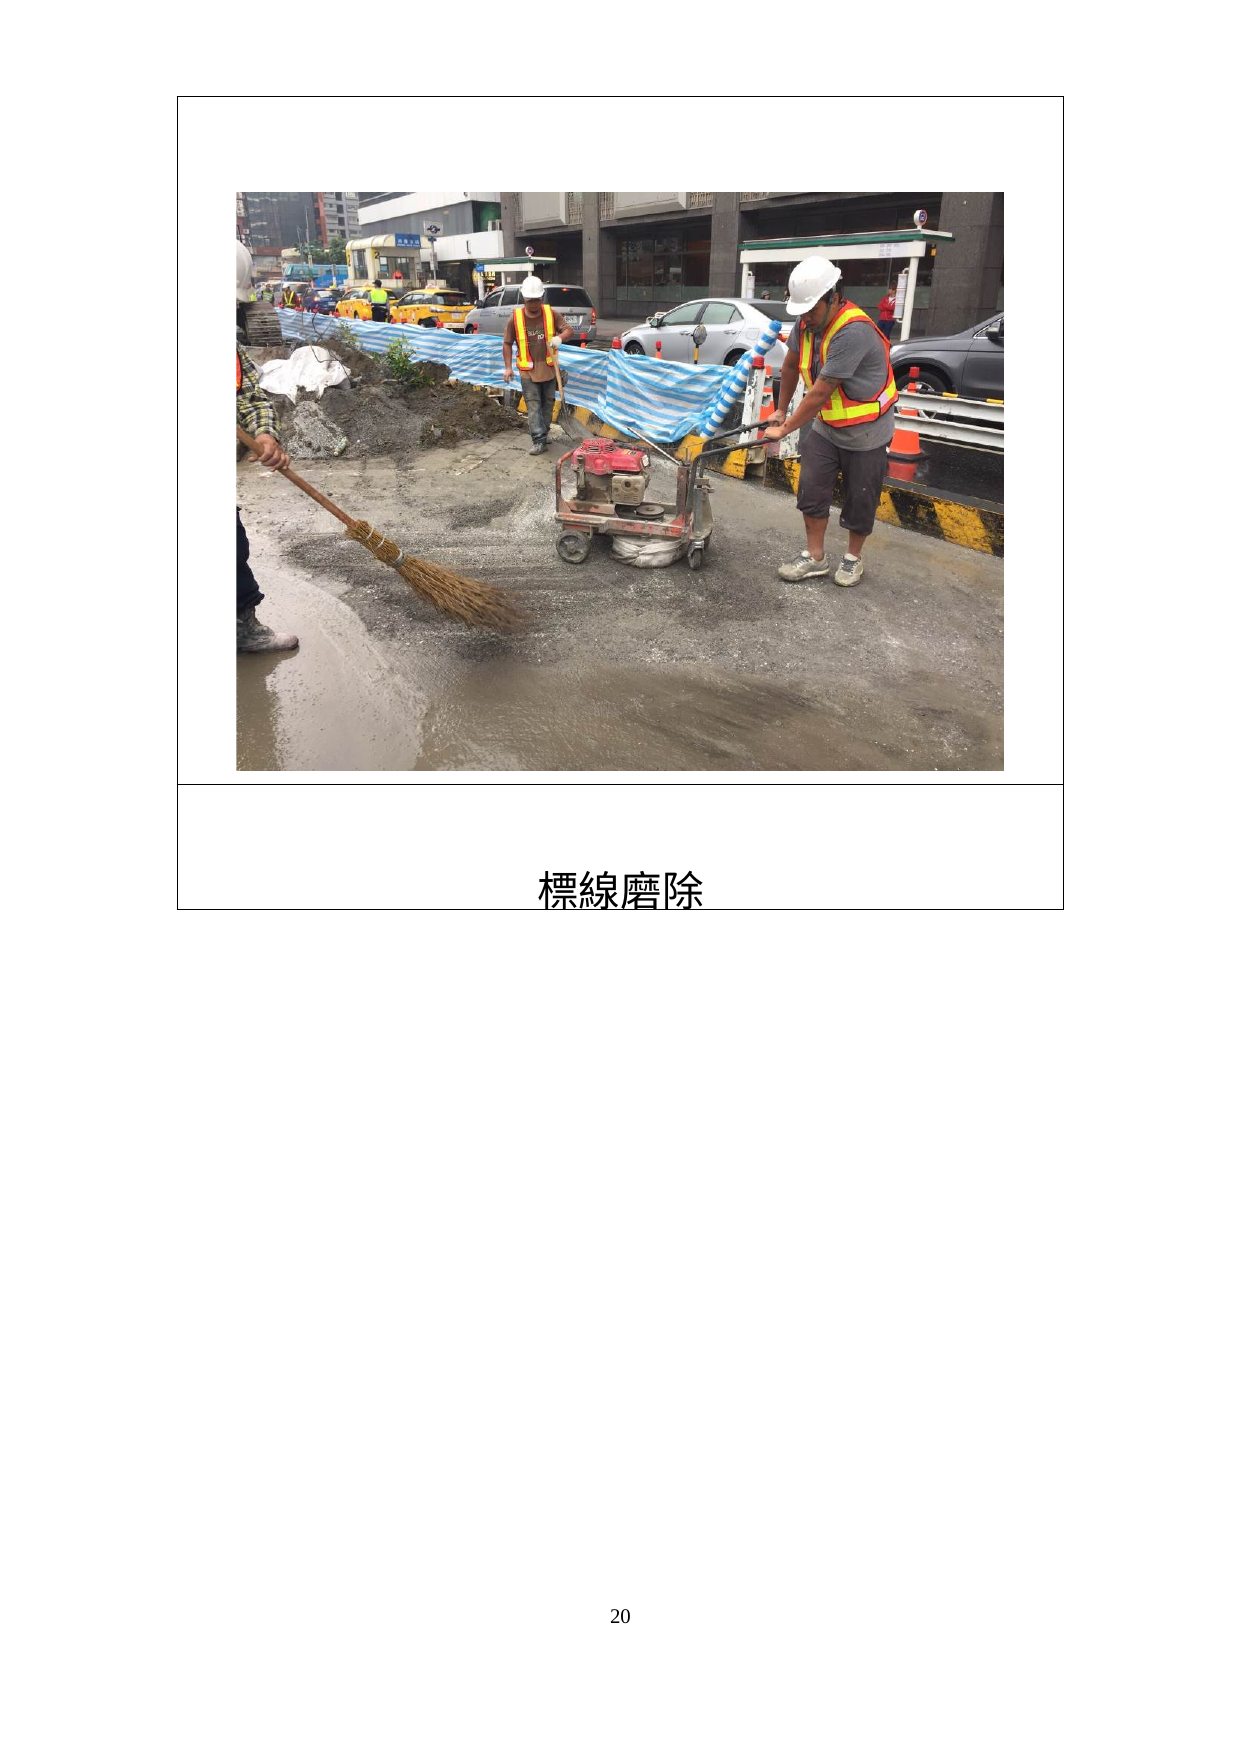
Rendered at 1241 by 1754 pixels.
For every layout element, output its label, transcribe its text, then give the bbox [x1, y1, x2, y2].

table_cell 標線磨除 [178, 785, 1063, 909]
table_cell [178, 97, 1063, 784]
